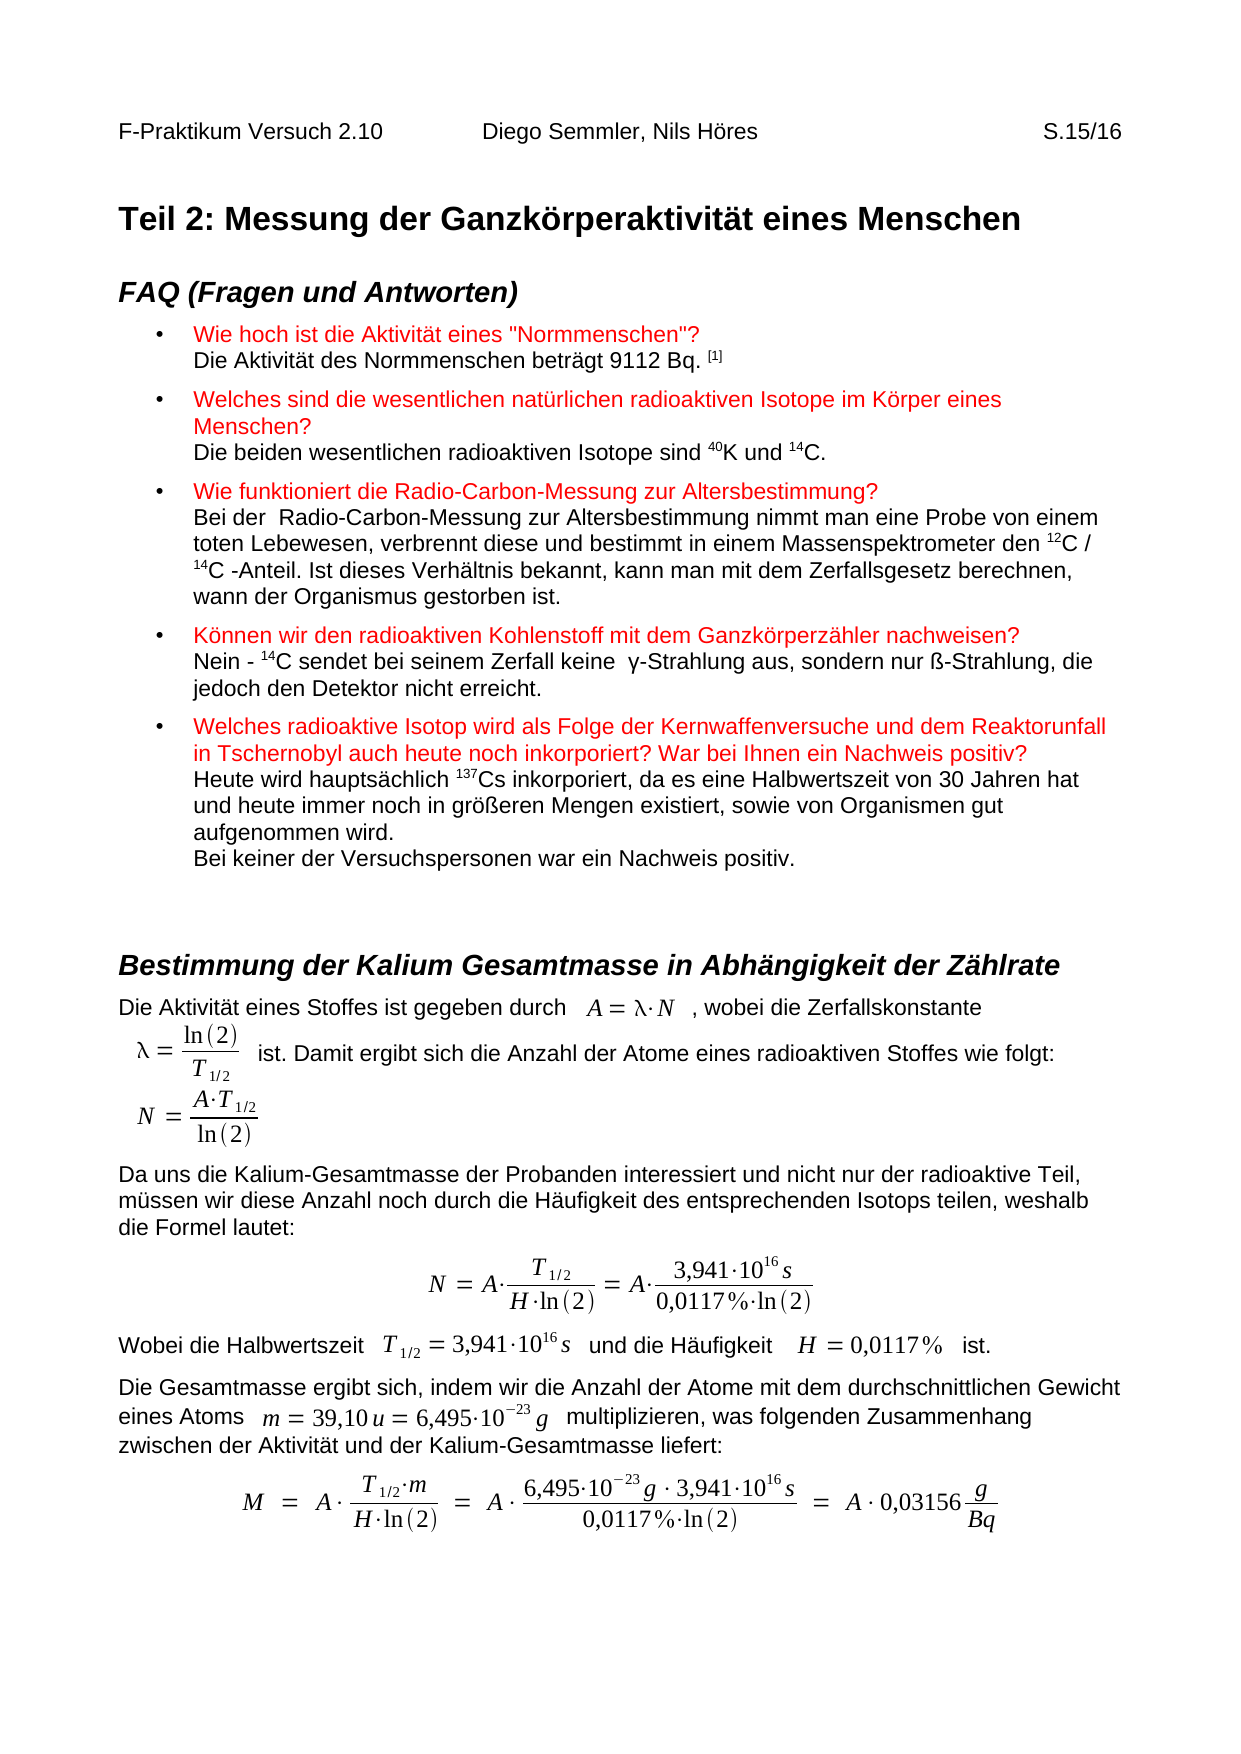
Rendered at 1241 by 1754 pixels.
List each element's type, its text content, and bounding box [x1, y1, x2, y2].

subtitle FAQ (Fragen und Antworten) [118, 275, 1122, 309]
text Da uns die Kalium-Gesamtmasse der Probanden interessiert und nicht nur der radioaktive Teil, müssen wir diese Anzahl noch durch die Häufigkeit des entsprechenden Isotops teilen, weshalb die Formel lautet: [118, 1161, 1122, 1240]
subtitle Teil 2: Messung der Ganzkörperaktivität eines Menschen [118, 199, 1122, 238]
text Die Aktivität eines Stoffes ist gegeben durch, wobei die Zerfallskonstante ist. Damit ergibt sich die Anzahl der Atome eines radioaktiven Stoffes wie folgt: [118, 994, 1122, 1148]
text Wobei die Halbwertszeitund die Häufigkeit ist. [118, 1328, 1122, 1362]
list Können wir den radioaktiven Kohlenstoff mit dem Ganzkörperzähler nachweisen? Nein - 14C sendet bei seinem Zerfall keine γ-Strahlung aus, sondern nur ß-Strahlung, die jedoch den Detektor nicht erreicht. [156, 622, 1122, 701]
list Wie funktioniert die Radio-Carbon-Messung zur Altersbestimmung? Bei der Radio-Carbon-Messung zur Altersbestimmung nimmt man eine Probe von einem toten Lebewesen, verbrennt diese und bestimmt in einem Massenspektrometer den 12C / 14C -Anteil. Ist dieses Verhältnis bekannt, kann man mit dem Zerfallsgesetz berechnen, wann der Organismus gestorben ist. [156, 478, 1122, 609]
text Die Gesamtmasse ergibt sich, indem wir die Anzahl der Atome mit dem durchschnittlichen Gewicht eines Atomsmultiplizieren, was folgenden Zusammenhang zwischen der Aktivität und der Kalium-Gesamtmasse liefert: [118, 1374, 1122, 1458]
list Welches radioaktive Isotop wird als Folge der Kernwaffenversuche und dem Reaktorunfall in Tschernobyl auch heute noch inkorporiert? War bei Ihnen ein Nachweis positiv? Heute wird hauptsächlich 137Cs inkorporiert, da es eine Halbwertszeit von 30 Jahren hat und heute immer noch in größeren Mengen existiert, sowie von Organismen gut aufgenommen wird. Bei keiner der Versuchspersonen war ein Nachweis positiv. [156, 713, 1122, 871]
list Wie hoch ist die Aktivität eines "Normmenschen"? Die Aktivität des Normmenschen beträgt 9112 Bq. [1] [156, 321, 1122, 374]
list Welches sind die wesentlichen natürlichen radioaktiven Isotope im Körper eines Menschen? Die beiden wesentlichen radioaktiven Isotope sind 40K und 14C. [156, 386, 1122, 465]
subtitle Bestimmung der Kalium Gesamtmasse in Abhängigkeit der Zählrate [118, 948, 1122, 981]
